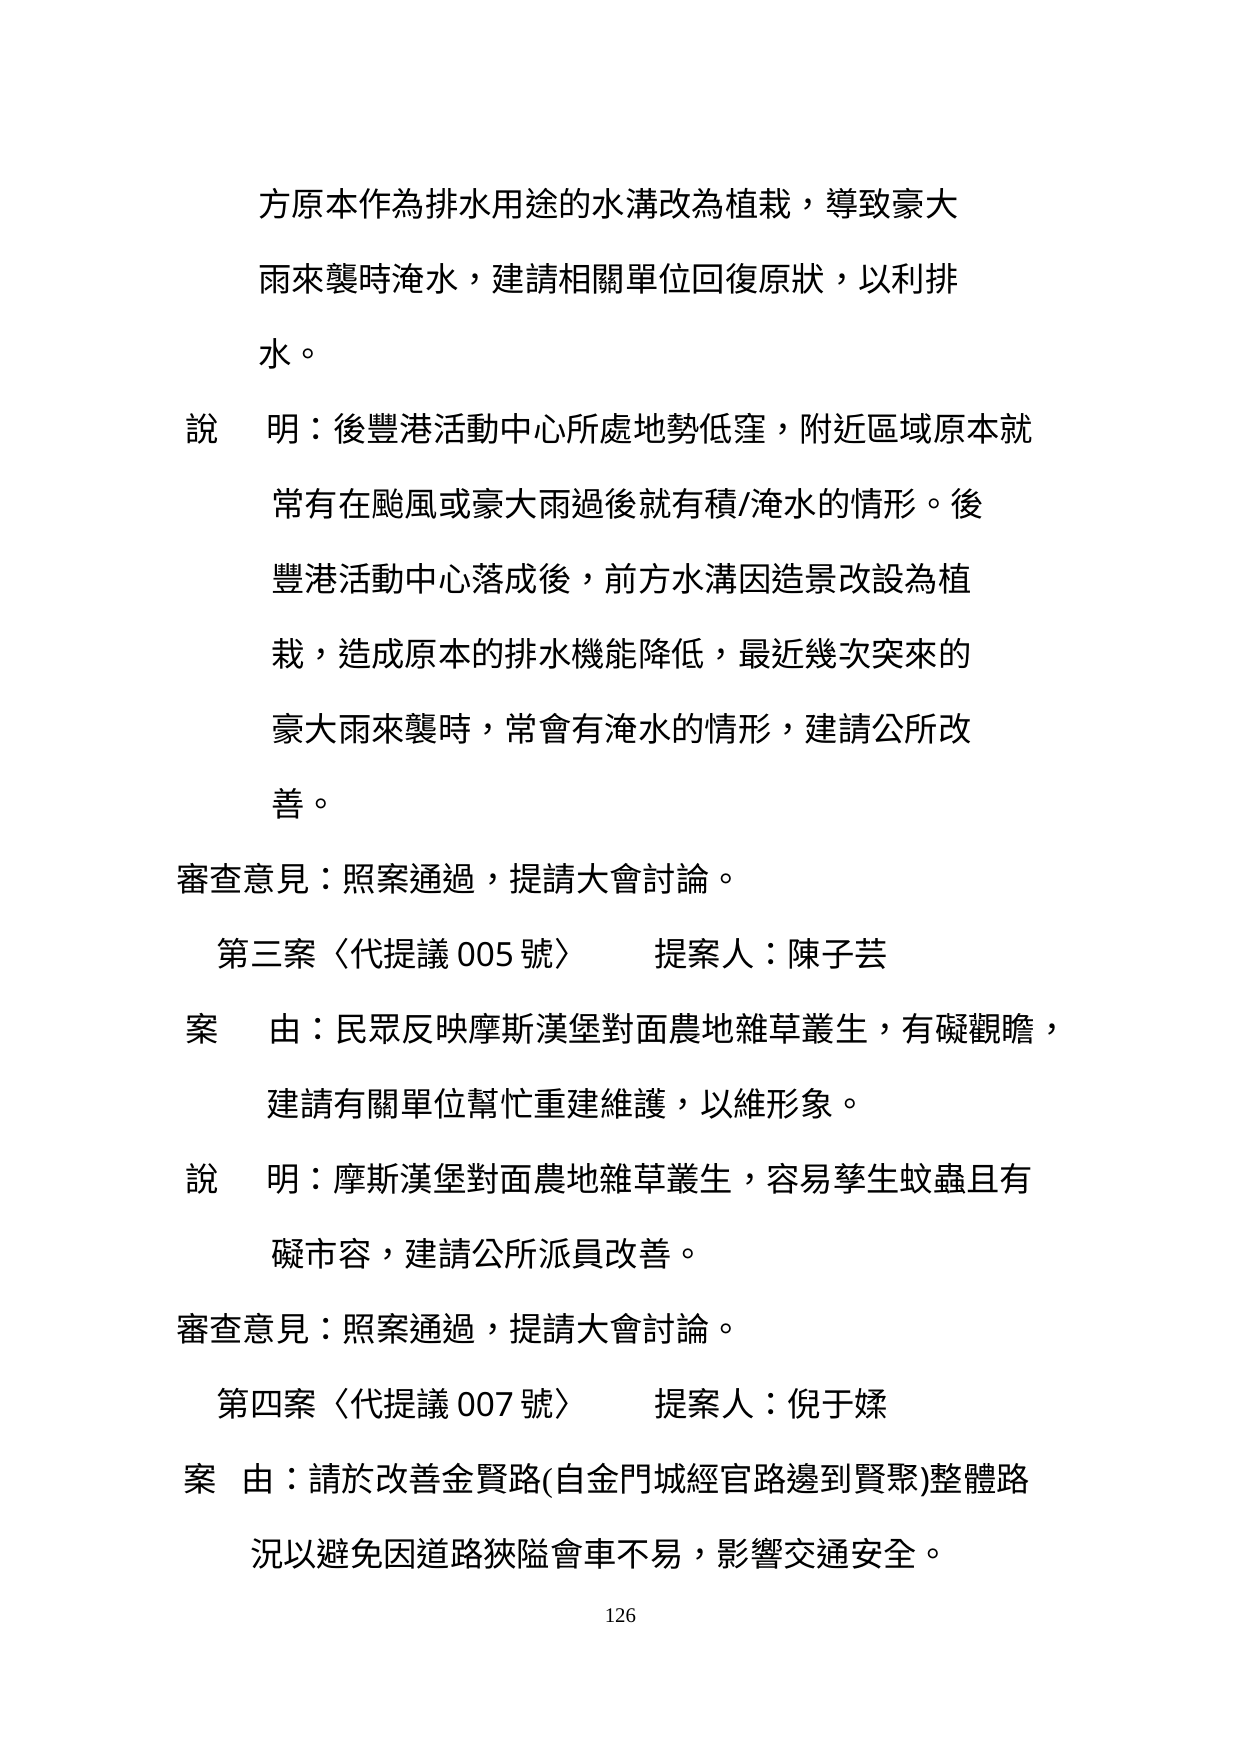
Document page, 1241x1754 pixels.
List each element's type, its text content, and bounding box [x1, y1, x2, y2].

text 栽，造成原本的排水機能降低，最近幾次突來的 [150, 614, 1090, 689]
text 審查意見：照案通過，提請大會討論。 [150, 839, 1090, 914]
text 礙市容，建請公所派員改善。 [150, 1214, 1090, 1289]
text 案 由：請於改善金賢路(自金門城經官路邊到賢聚)整體路 [150, 1439, 1090, 1514]
text 水。 [150, 314, 1090, 389]
text 豪大雨來襲時，常會有淹水的情形，建請公所改 [150, 689, 1090, 764]
text 第四案〈代提議007號〉 提案人：倪于媃 [150, 1364, 1090, 1439]
text 說 明：摩斯漢堡對面農地雜草叢生，容易孳生蚊蟲且有 [150, 1139, 1090, 1214]
text 第三案〈代提議005號〉 提案人：陳子芸 [150, 914, 1090, 989]
text 善。 [150, 764, 1090, 839]
text 常有在颱風或豪大雨過後就有積/淹水的情形。後 [150, 464, 1090, 539]
text 況以避免因道路狹隘會車不易，影響交通安全。 [150, 1514, 1090, 1589]
text 說 明：後豐港活動中心所處地勢低窪，附近區域原本就 [150, 389, 1090, 464]
text 方原本作為排水用途的水溝改為植栽，導致豪大 [150, 164, 1090, 239]
text 雨來襲時淹水，建請相關單位回復原狀，以利排 [150, 239, 1090, 314]
text 審查意見：照案通過，提請大會討論。 [150, 1289, 1090, 1364]
text 案 由：民眾反映摩斯漢堡對面農地雜草叢生，有礙觀瞻， [150, 989, 1090, 1064]
text 建請有關單位幫忙重建維護，以維形象。 [150, 1064, 1090, 1139]
text 豐港活動中心落成後，前方水溝因造景改設為植 [150, 539, 1090, 614]
